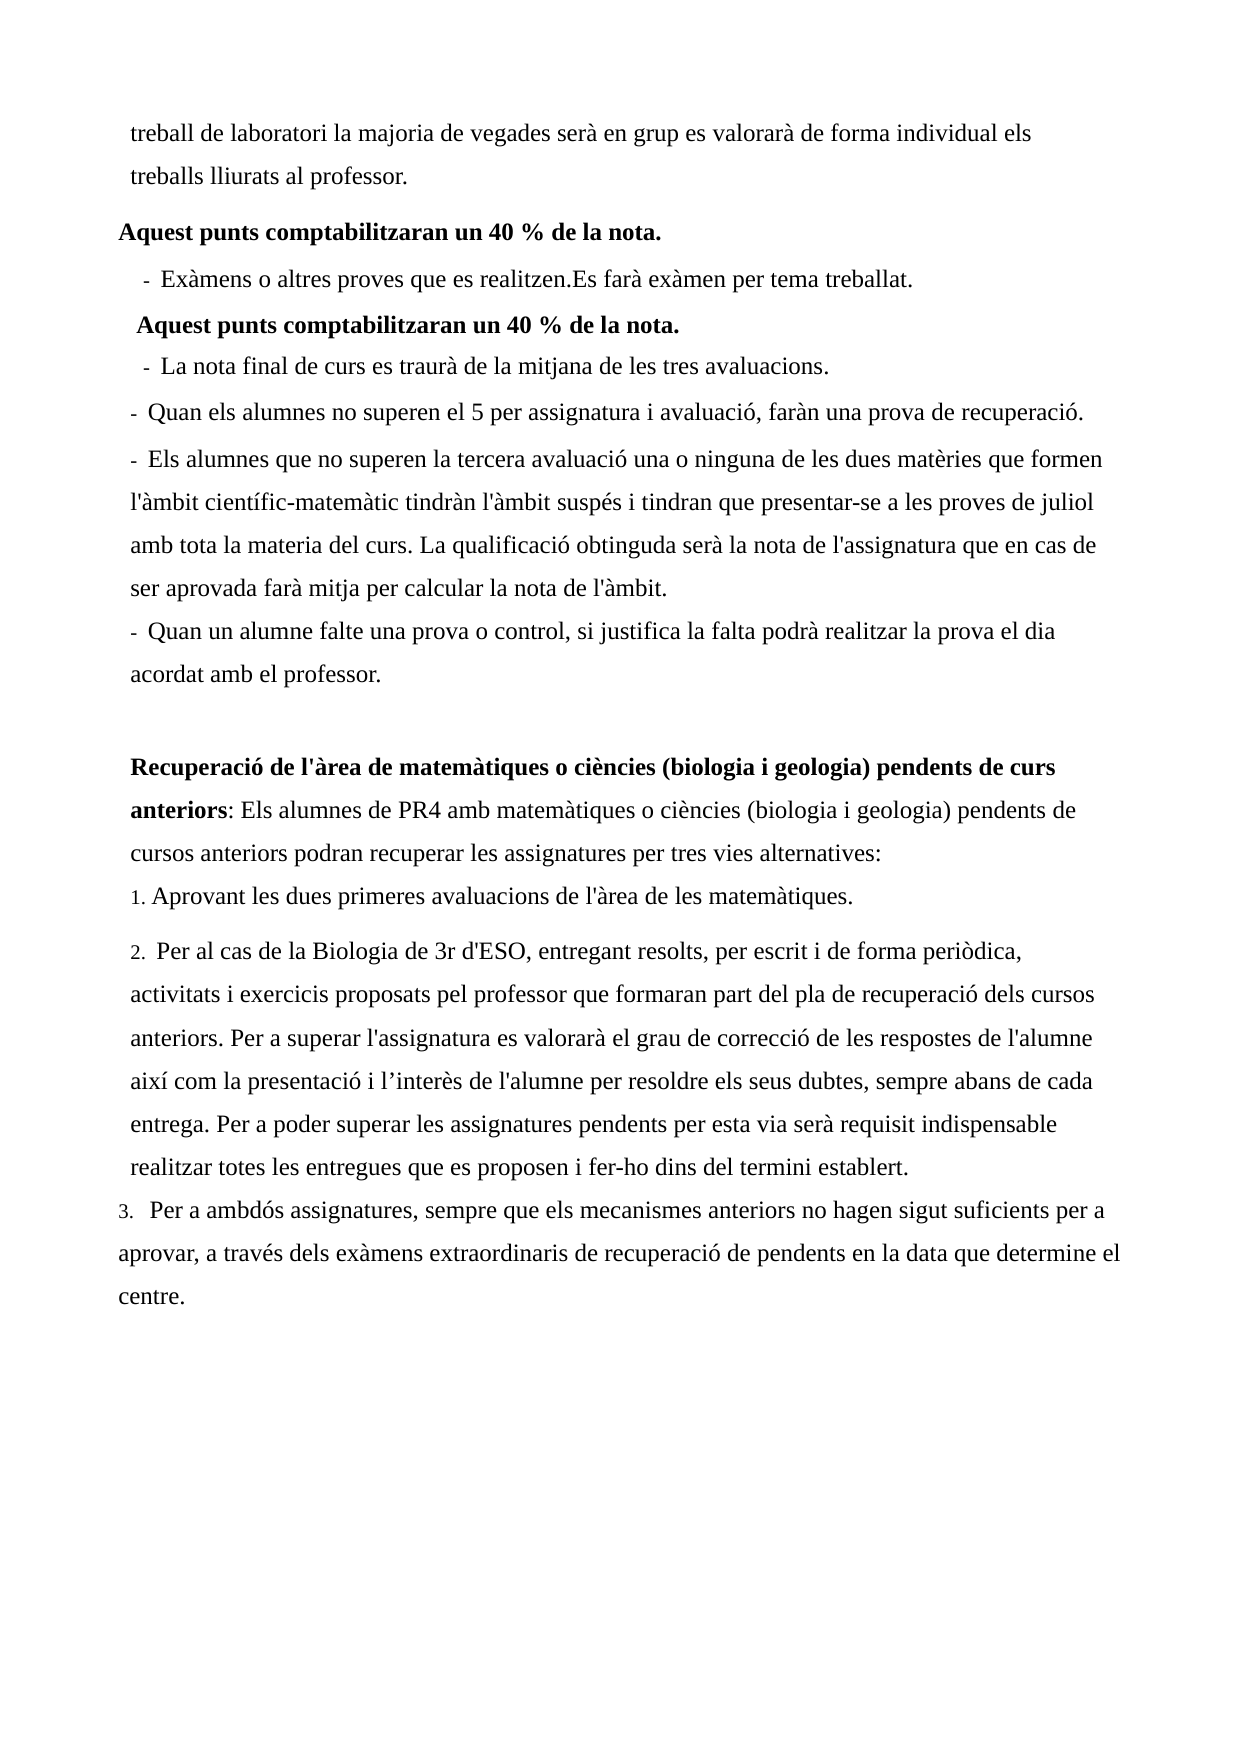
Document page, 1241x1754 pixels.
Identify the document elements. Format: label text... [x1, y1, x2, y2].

text 1. Aprovant les dues primeres avaluacions de l'àrea de les matemàtiques. [130, 881, 1122, 910]
text - Quan els alumnes no superen el 5 per assignatura i avaluació, faràn una prova de recuperació. [130, 397, 1122, 426]
text - Quan un alumne falte una prova o control, si justifica la falta podrà realitzar la prova el dia acordat amb el professor. [130, 616, 1108, 688]
subtitle Aquest punts comptabilitzaran un 40 % de la nota. [118, 217, 1122, 246]
text 2. Per al cas de la Biologia de 3r d'ESO, entregant resolts, per escrit i de forma periòdica, activitats i exercicis proposats pel professor que formaran part del pla de recuperació dels cursos anteriors. Per a superar l'assignatura es valorarà el grau de correcció de les respostes de l'alumne així com la presentació i l’interès de l'alumne per resoldre els seus dubtes, sempre abans de cada entrega. Per a poder superar les assignatures pendents per esta via serà requisit indispensable realitzar totes les entregues que es proposen i fer-ho dins del termini establert. [130, 936, 1110, 1181]
text treball de laboratori la majoria de vegades serà en grup es valorarà de forma individual els treballs lliurats al professor. [130, 118, 1092, 190]
text - Exàmens o altres proves que es realitzen.Es farà exàmen per tema treballat. [143, 264, 1122, 293]
text - La nota final de curs es traurà de la mitjana de les tres avaluacions. [143, 351, 1122, 380]
text 3. Per a ambdós assignatures, sempre que els mecanismes anteriors no hagen sigut suficients per a aprovar, a través dels exàmens extraordinaris de recuperació de pendents en la data que determine el centre. [118, 1195, 1122, 1310]
text Recuperació de l'àrea de matemàtiques o ciències (biologia i geologia) pendents de curs anteriors: Els alumnes de PR4 amb matemàtiques o ciències (biologia i geologia) pendents de cursos anteriors podran recuperar les assignatures per tres vies alternatives: [130, 752, 1111, 867]
text - Els alumnes que no superen la tercera avaluació una o ninguna de les dues matèries que formen l'àmbit científic-matemàtic tindràn l'àmbit suspés i tindran que presentar-se a les proves de juliol amb tota la materia del curs. La qualificació obtinguda serà la nota de l'assignatura que en cas de ser aprovada farà mitja per calcular la nota de l'àmbit. [130, 444, 1110, 602]
subtitle Aquest punts comptabilitzaran un 40 % de la nota. [136, 310, 1122, 339]
